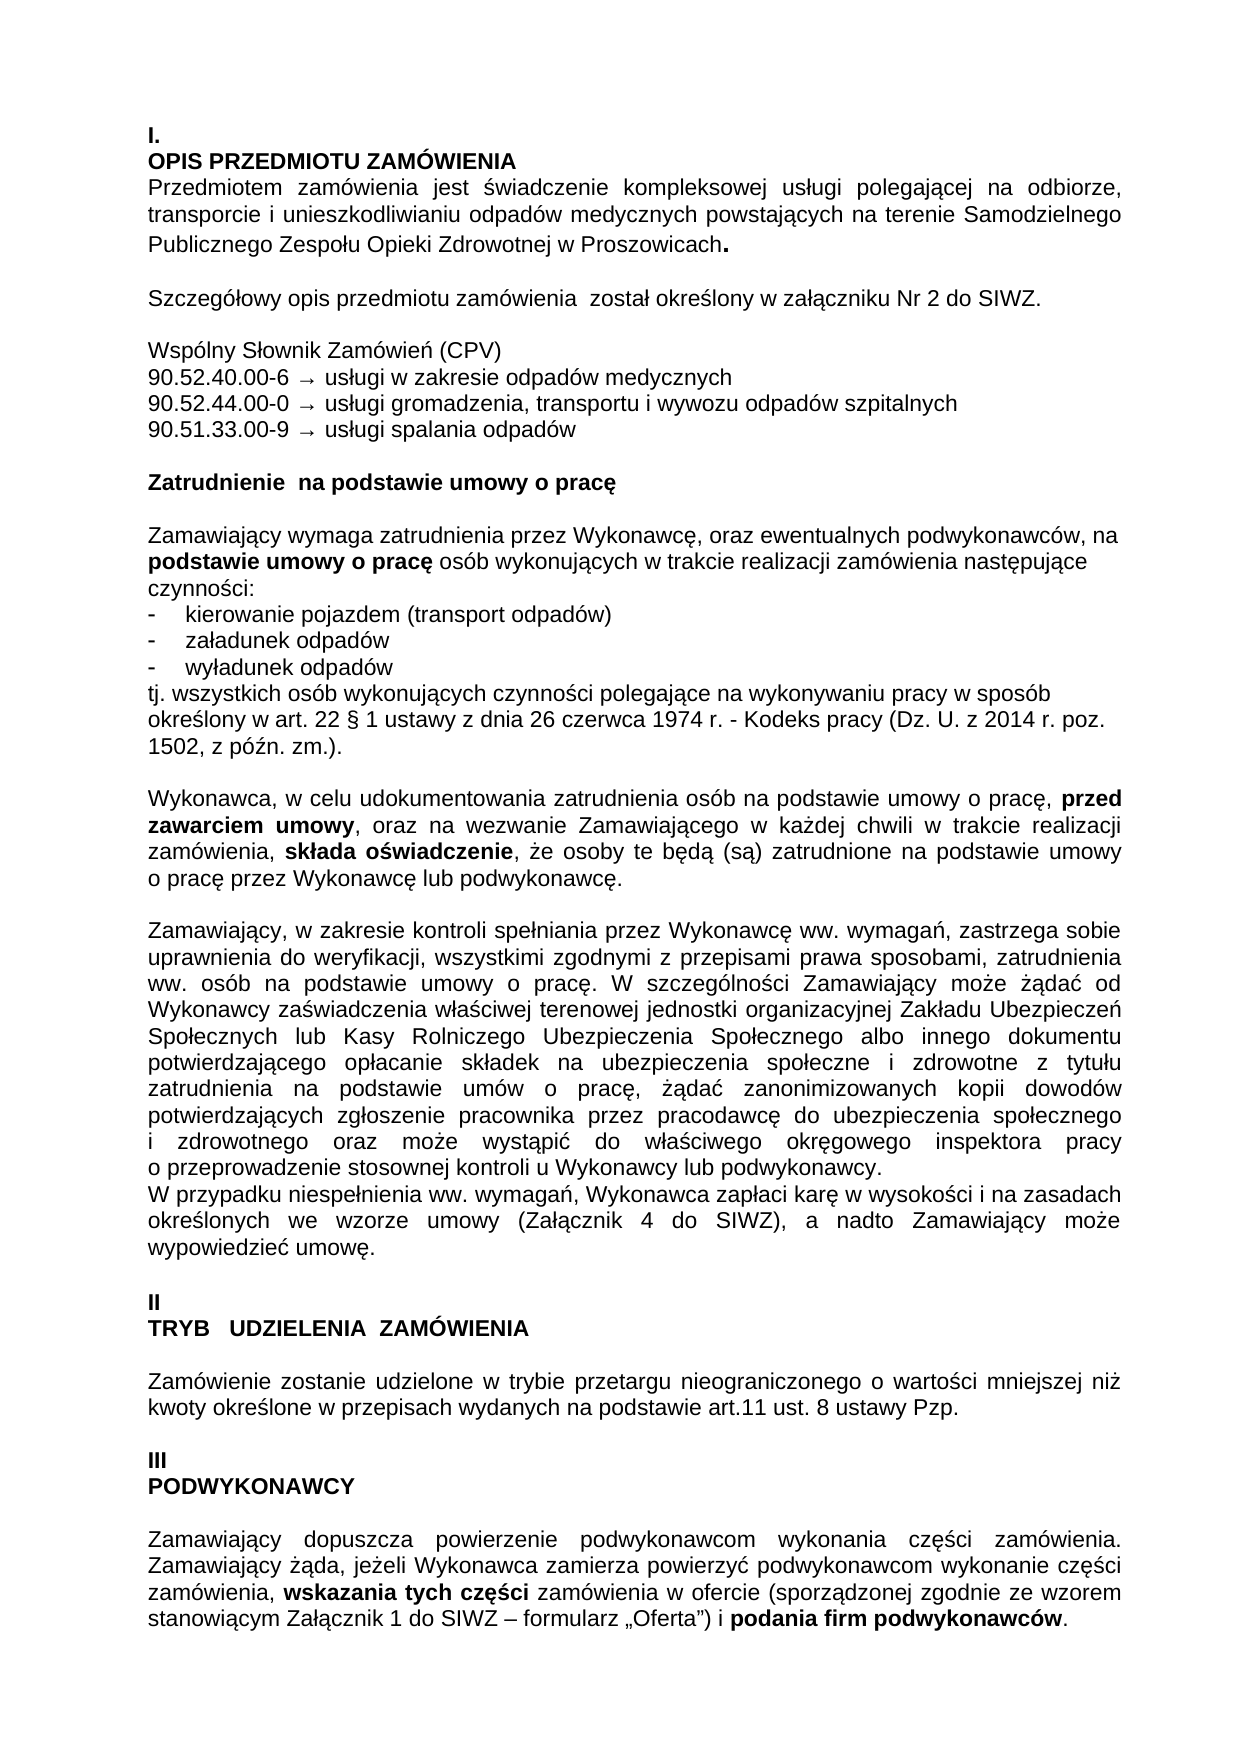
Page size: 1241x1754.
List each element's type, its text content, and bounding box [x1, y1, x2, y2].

text Wspólny Słownik Zamówień (CPV) [148, 337, 1122, 364]
list załadunek odpadów [148, 627, 1122, 654]
text II [148, 1288, 1122, 1315]
text 90.51.33.00-9 → usługi spalania odpadów [148, 416, 1122, 443]
text Zamawiający wymaga zatrudnienia przez Wykonawcę, oraz ewentualnych podwykonawców, na podstawie umowy o pracę osób wykonujących w trakcie realizacji zamówienia następujące czynności: [148, 522, 1122, 601]
text PODWYKONAWCY [148, 1473, 1122, 1499]
text III [148, 1447, 1122, 1473]
text tj. wszystkich osób wykonujących czynności polegające na wykonywaniu pracy w sposób określony w art. 22 § 1 ustawy z dnia 26 czerwca 1974 r. - Kodeks pracy (Dz. U. z 2014 r. poz. 1502, z późn. zm.). [148, 680, 1122, 759]
text Zamówienie zostanie udzielone w trybie przetargu nieograniczonego o wartości mniejszej niż kwoty określone w przepisach wydanych na podstawie art.11 ust. 8 ustawy Pzp. [148, 1368, 1122, 1420]
subtitle I. [148, 122, 1122, 148]
list kierowanie pojazdem (transport odpadów) [148, 601, 1122, 627]
text Zamawiający dopuszcza powierzenie podwykonawcom wykonania części zamówienia. Zamawiający żąda, jeżeli Wykonawca zamierza powierzyć podwykonawcom wykonanie części zamówienia, wskazania tych części zamówienia w ofercie (sporządzonej zgodnie ze wzorem stanowiącym Załącznik 1 do SIWZ – formularz „Oferta”) i podania firm podwykonawców. [148, 1526, 1122, 1631]
text Wykonawca, w celu udokumentowania zatrudnienia osób na podstawie umowy o pracę, przed zawarciem umowy, oraz na wezwanie Zamawiającego w każdej chwili w trakcie realizacji zamówienia, składa oświadczenie, że osoby te będą (są) zatrudnione na podstawie umowy o pracę przez Wykonawcę lub podwykonawcę. [148, 785, 1122, 891]
text W przypadku niespełnienia ww. wymagań, Wykonawca zapłaci karę w wysokości i na zasadach określonych we wzorze umowy (Załącznik 4 do SIWZ), a nadto Zamawiający może wypowiedzieć umowę. [148, 1181, 1122, 1260]
text Szczegółowy opis przedmiotu zamówienia został określony w załączniku Nr 2 do SIWZ. [148, 285, 1122, 311]
text Zatrudnienie na podstawie umowy o pracę [148, 469, 1122, 496]
text 90.52.44.00-0 → usługi gromadzenia, transportu i wywozu odpadów szpitalnych [148, 390, 1122, 416]
text 90.52.40.00-6 → usługi w zakresie odpadów medycznych [148, 364, 1122, 390]
text Zamawiający, w zakresie kontroli spełniania przez Wykonawcę ww. wymagań, zastrzega sobie uprawnienia do weryfikacji, wszystkimi zgodnymi z przepisami prawa sposobami, zatrudnienia ww. osób na podstawie umowy o pracę. W szczególności Zamawiający może żądać od Wykonawcy zaświadczenia właściwej terenowej jednostki organizacyjnej Zakładu Ubezpieczeń Społecznych lub Kasy Rolniczego Ubezpieczenia Społecznego albo innego dokumentu potwierdzającego opłacanie składek na ubezpieczenia społeczne i zdrowotne z tytułu zatrudnienia na podstawie umów o pracę, żądać zanonimizowanych kopii dowodów potwierdzających zgłoszenie pracownika przez pracodawcę do ubezpieczenia społecznego i zdrowotnego oraz może wystąpić do właściwego okręgowego inspektora pracy o przeprowadzenie stosownej kontroli u Wykonawcy lub podwykonawcy. [148, 917, 1122, 1181]
list wyładunek odpadów [148, 654, 1122, 680]
text Przedmiotem zamówienia jest świadczenie kompleksowej usługi polegającej na odbiorze, transporcie i unieszkodliwianiu odpadów medycznych powstających na terenie Samodzielnego Publicznego Zespołu Opieki Zdrowotnej w Proszowicach. [148, 174, 1122, 258]
text TRYB UDZIELENIA ZAMÓWIENIA [148, 1315, 1122, 1341]
text OPIS PRZEDMIOTU ZAMÓWIENIA [148, 148, 1122, 174]
